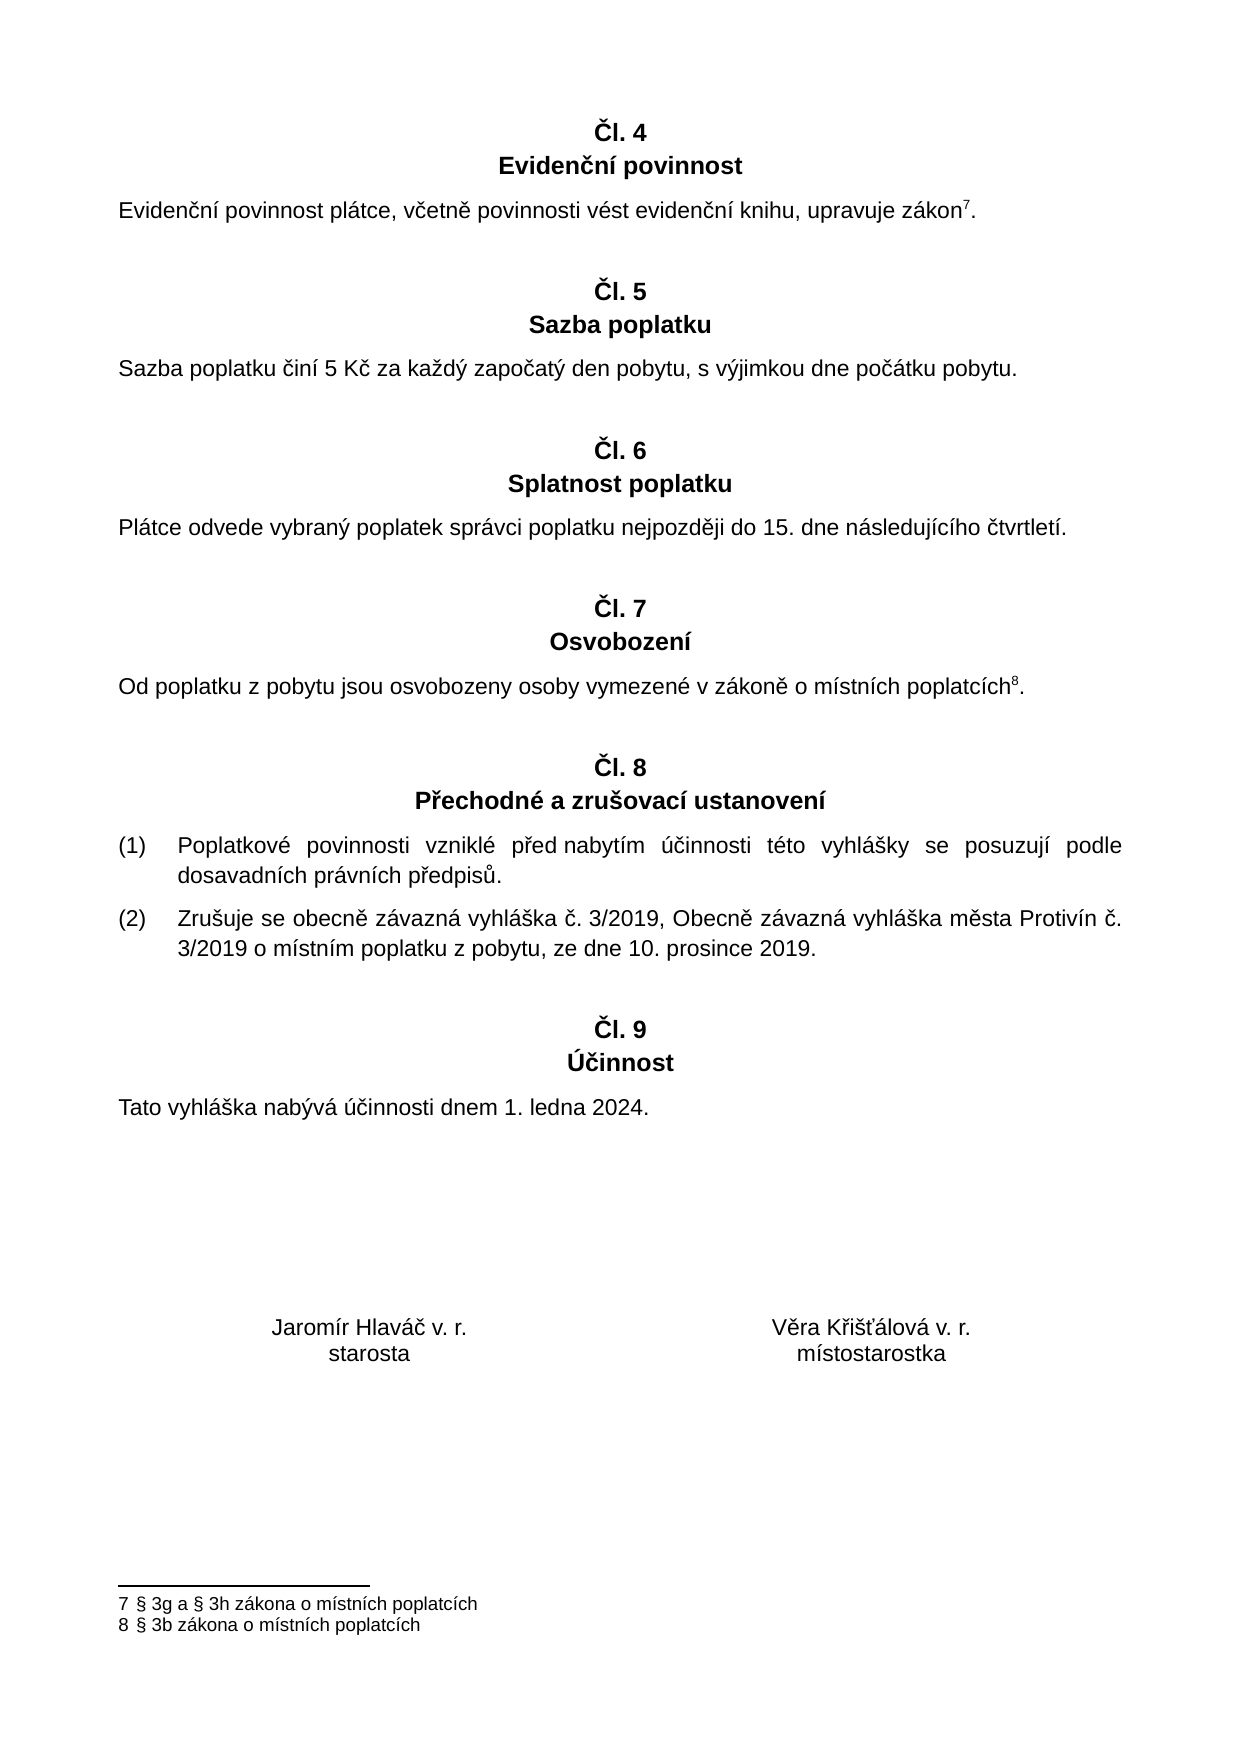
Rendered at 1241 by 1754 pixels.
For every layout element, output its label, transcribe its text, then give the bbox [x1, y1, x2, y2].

subtitle Čl. 5 Sazba poplatku [118, 277, 1122, 339]
text § 3g a § 3h zákona o místních poplatcích [118, 1592, 1122, 1614]
subtitle Čl. 7 Osvobození [118, 594, 1122, 656]
table_header Jaromír Hlaváč v. r. starosta [118, 1254, 620, 1372]
subtitle Čl. 8 Přechodné a zrušovací ustanovení [118, 753, 1122, 815]
text Evidenční povinnost plátce, včetně povinnosti vést evidenční knihu, upravuje zákon. [118, 197, 1122, 223]
subtitle Čl. 4 Evidenční povinnost [118, 118, 1122, 180]
text Sazba poplatku činí 5 Kč za každý započatý den pobytu, s výjimkou dne počátku pobytu. [118, 355, 1122, 382]
text Od poplatku z pobytu jsou osvobozeny osoby vymezené v zákoně o místních poplatcích. [118, 673, 1122, 699]
text § 3b zákona o místních poplatcích [118, 1614, 1122, 1635]
table_header Věra Křišťálová v. r. místostarostka [620, 1254, 1122, 1372]
list Poplatkové povinnosti vzniklé před nabytím účinnosti této vyhlášky se posuzují podle dosavadních právních předpisů. [118, 832, 1122, 888]
table_cell [118, 1373, 620, 1491]
subtitle Čl. 6 Splatnost poplatku [118, 436, 1122, 497]
text Tato vyhláška nabývá účinnosti dnem 1. ledna 2024. [118, 1093, 1122, 1120]
text Plátce odvede vybraný poplatek správci poplatku nejpozději do 15. dne následujícího čtvrtletí. [118, 514, 1122, 541]
table_cell [620, 1373, 1122, 1491]
list Zrušuje se obecně závazná vyhláška č. 3/2019, Obecně závazná vyhláška města Protivín č. 3/2019 o místním poplatku z pobytu, ze dne 10. prosince 2019. [118, 904, 1122, 961]
subtitle Čl. 9 Účinnost [118, 1015, 1122, 1077]
